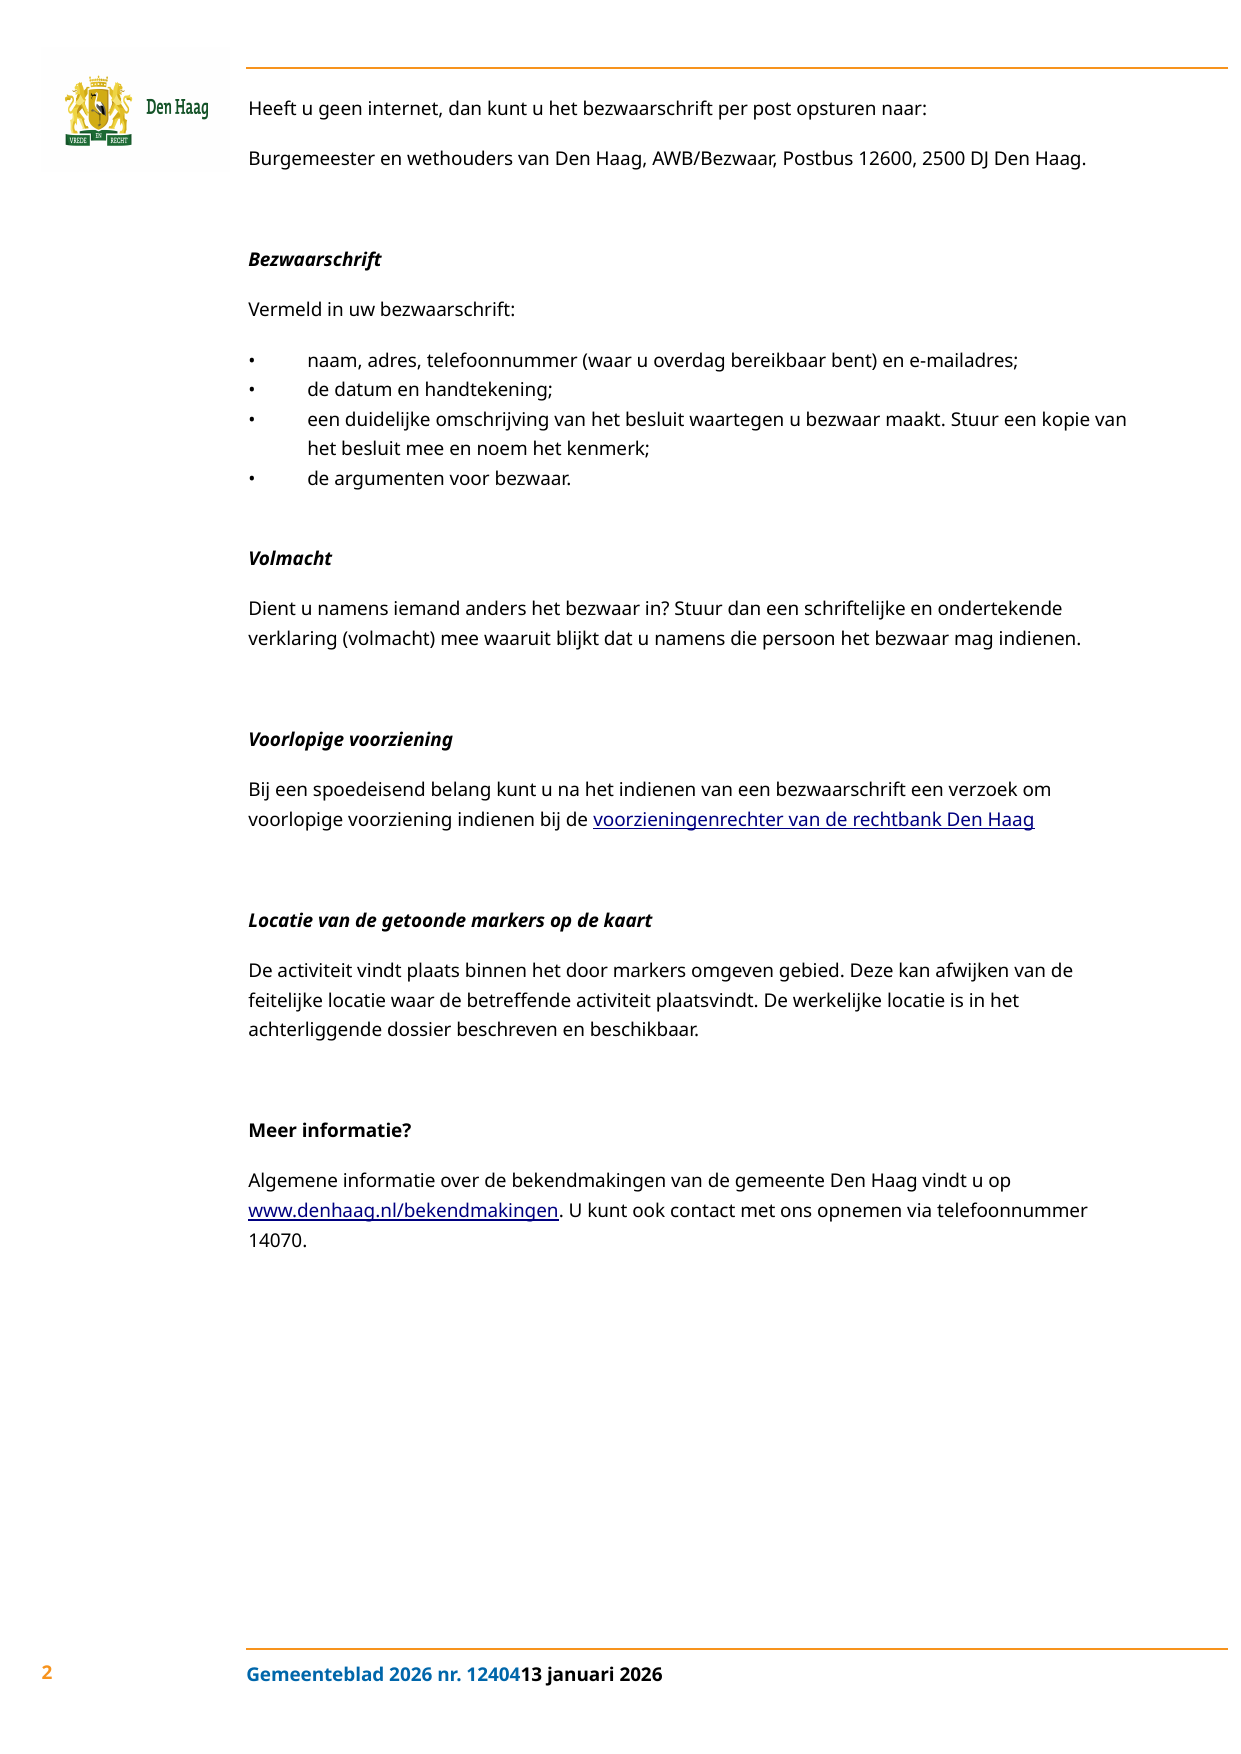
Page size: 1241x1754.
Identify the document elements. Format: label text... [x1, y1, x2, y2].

text Bezwaarschrift [248, 246, 1152, 272]
picture [41, 47, 231, 172]
text De activiteit vindt plaats binnen het door markers omgeven gebied. Deze kan afwijken van de feitelijke locatie waar de betreffende activiteit plaatsvindt. De werkelijke locatie is in het achterliggende dossier beschreven en beschikbaar. [248, 957, 1152, 1042]
text Volmacht [248, 545, 1152, 571]
text Locatie van de getoonde markers op de kaart [248, 907, 1152, 933]
text Bij een spoedeisend belang kunt u na het indienen van een bezwaarschrift een verzoek om voorlopige voorziening indienen bij de voorzieningenrechter van de rechtbank Den Haag [248, 776, 1152, 832]
list een duidelijke omschrijving van het besluit waartegen u bezwaar maakt. Stuur een kopie van het besluit mee en noem het kenmerk; [248, 406, 1152, 461]
list de datum en handtekening; [248, 376, 1152, 402]
text Dient u namens iemand anders het bezwaar in? Stuur dan een schriftelijke en ondertekende verklaring (volmacht) mee waaruit blijkt dat u namens die persoon het bezwaar mag indienen. [248, 596, 1152, 651]
text Meer informatie? [248, 1117, 1152, 1143]
text Voorlopige voorziening [248, 726, 1152, 752]
list de argumenten voor bezwaar. [248, 465, 1152, 491]
text Burgemeester en wethouders van Den Haag, AWB/Bezwaar, Postbus 12600, 2500 DJ Den Haag. [248, 145, 1152, 171]
text Algemene informatie over de bekendmakingen van de gemeente Den Haag vindt u op www.denhaag.nl/bekendmakingen. U kunt ook contact met ons opnemen via telefoonnummer 14070. [248, 1168, 1152, 1253]
text Vermeld in uw bezwaarschrift: [248, 296, 1152, 322]
list naam, adres, telefoonnummer (waar u overdag bereikbaar bent) en e-mailadres; [248, 347, 1152, 373]
text Heeft u geen internet, dan kunt u het bezwaarschrift per post opsturen naar: [248, 95, 1152, 121]
